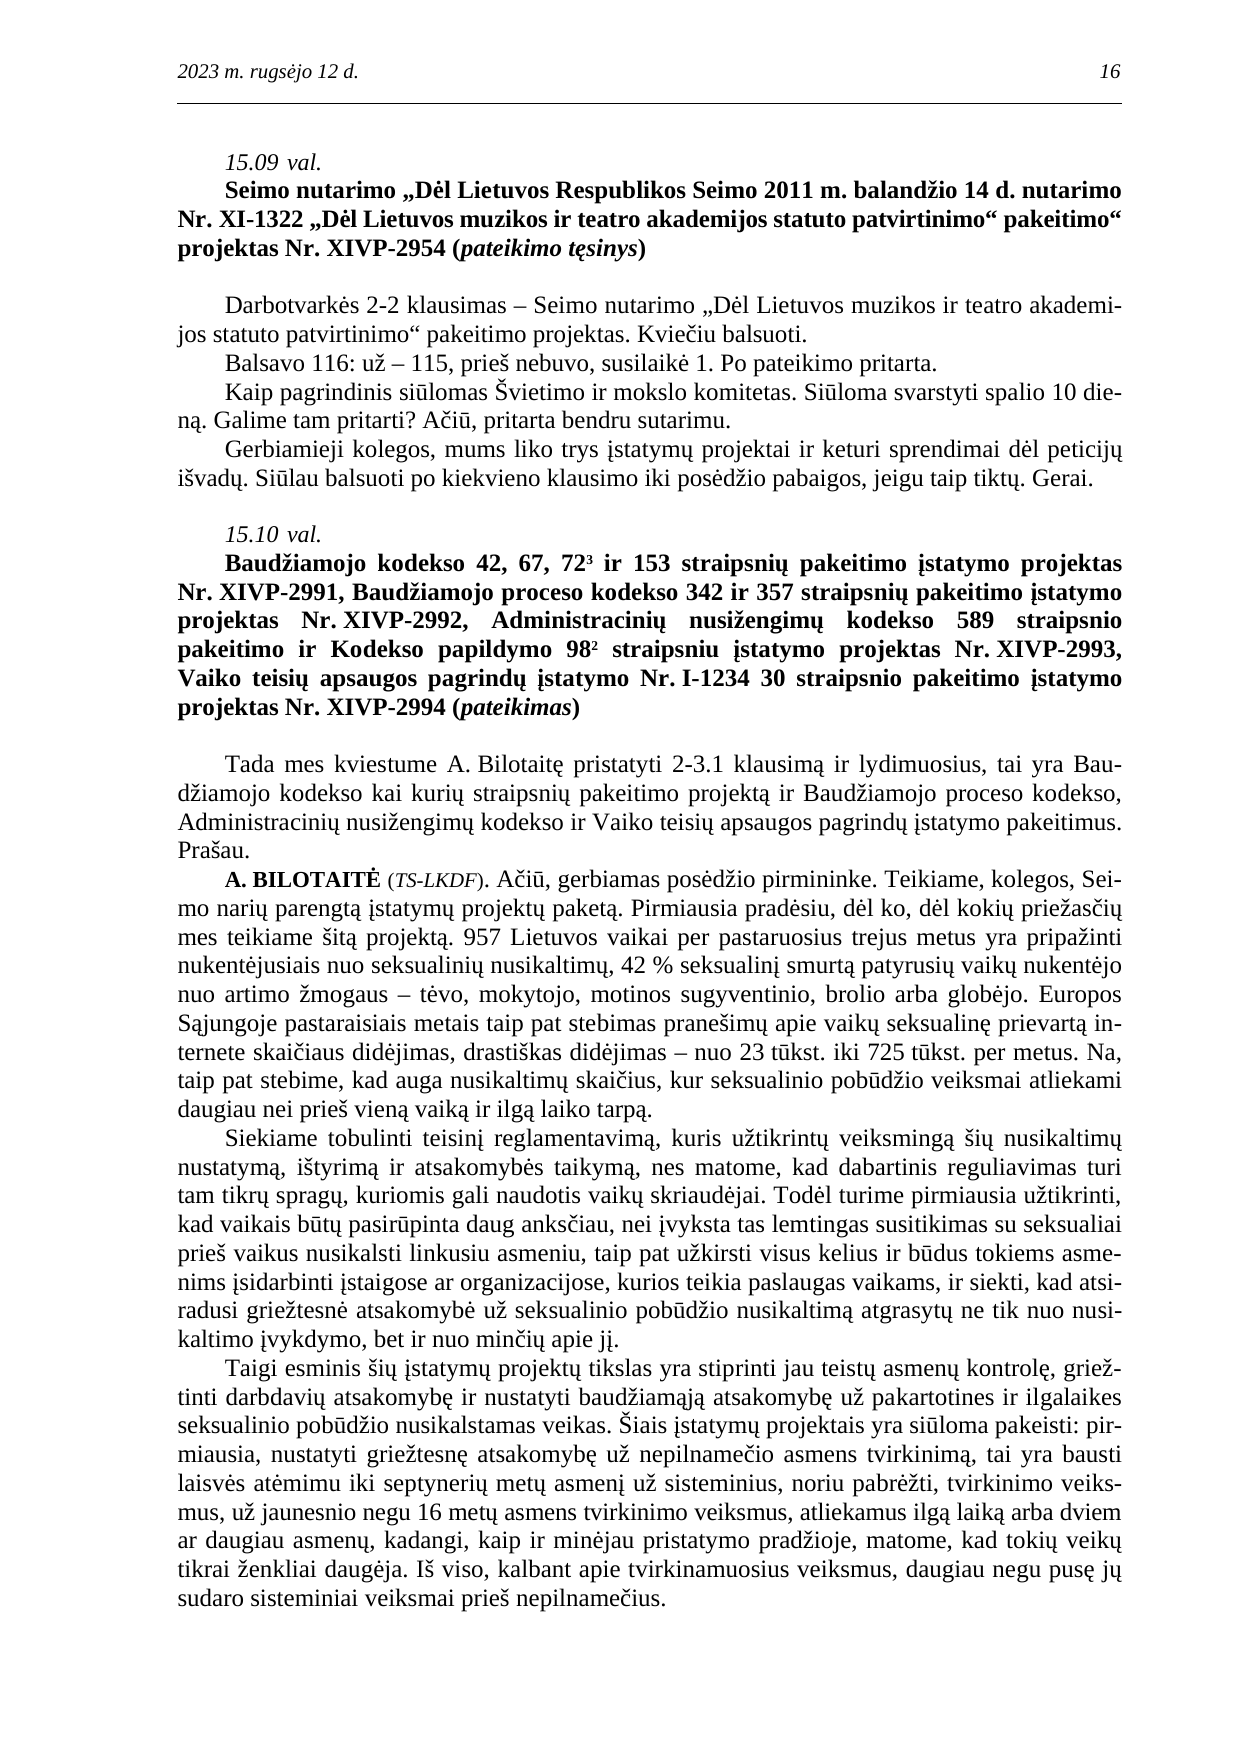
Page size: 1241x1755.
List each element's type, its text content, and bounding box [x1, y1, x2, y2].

text A. BILOTAITĖ (TS-LKDF). Ačiū, ger­bia­mas po­sė­džio pir­mi­nin­ke. Tei­kia­me, ko­le­gos, Sei­mo na­rių pa­reng­tą įsta­ty­mų pro­jek­tų pa­ke­tą. Pir­miau­sia pra­dė­siu, dėl ko, dėl ko­kių prie­žas­čių mes tei­kia­me ši­tą pro­jek­tą. 957 Lie­tu­vos vai­kai per pas­ta­ruo­sius tre­jus me­tus yra pri­pa­žin­ti nu­ken­tė­ju­siais nuo sek­su­a­li­nių nu­si­kal­ti­mų, 42 % sek­su­a­li­nį smur­tą pa­ty­ru­sių vai­kų nu­ken­tė­jo nuo ar­ti­mo žmo­gaus – tė­vo, mo­ky­to­jo, mo­ti­nos su­gy­ven­ti­nio, bro­lio ar­ba glo­bė­jo. Eu­ro­pos Są­jun­go­je pas­ta­rai­siais me­tais taip pat ste­bi­mas pra­ne­ši­mų apie vai­kų sek­su­a­li­nę prie­var­tą in­ter­ne­te skai­čiaus di­dė­ji­mas, dras­tiš­kas di­dė­ji­mas – nuo 23 tūkst. iki 725 tūkst. per me­tus. Na, taip pat ste­bi­me, kad au­ga nu­si­kal­ti­mų skai­čius, kur sek­su­a­li­nio po­bū­džio veiks­mai at­lie­ka­mi dau­giau nei prieš vie­ną vai­ką ir il­gą lai­ko tar­pą. [177, 864, 1122, 1123]
text 15.10 val. [224, 520, 1122, 548]
text Bal­sa­vo 116: už – 115, prieš ne­bu­vo, su­si­lai­kė 1. Po pa­tei­ki­mo pri­tar­ta. [177, 348, 1122, 377]
text Bau­džia­mo­jo ko­dek­so 42, 67, 723 ir 153 straips­nių pa­kei­ti­mo įsta­ty­mo pro­jek­tas Nr. XIVP-2991, Bau­džia­mo­jo pro­ce­so ko­dek­so 342 ir 357 straips­nių pa­kei­ti­mo įsta­ty­mo pro­jek­tas Nr. XIVP-2992, Ad­mi­nist­ra­ci­nių nu­si­žen­gi­mų ko­dek­so 589 straips­nio pakeitimo ir Ko­dek­so pa­pil­dy­mo 982 straips­niu įsta­ty­mo pro­jek­tas Nr. XIVP-2993, Vaiko tei­sių ap­sau­gos pa­grin­dų įsta­ty­mo Nr. I-1234 30 straips­nio pa­kei­ti­mo įsta­ty­mo pro­jek­tas Nr. XIVP-2994 (pa­tei­ki­mas) [177, 548, 1122, 720]
text Sei­mo nu­ta­ri­mo „Dėl Lie­tu­vos Res­pub­li­kos Sei­mo 2011 m. ba­lan­džio 14 d. nu­ta­ri­mo Nr. XI-1322 „Dėl Lie­tu­vos mu­zi­kos ir te­at­ro aka­de­mi­jos sta­tu­to pa­tvir­ti­ni­mo“ pa­kei­ti­mo“ pro­jek­tas Nr. XIVP-2954 (pa­tei­ki­mo tę­si­nys) [177, 175, 1122, 262]
text 15.09 val. [224, 148, 1122, 175]
text Tai­gi es­mi­nis šių įsta­ty­mų pro­jek­tų tiks­las yra stip­rin­ti jau teis­tų as­me­nų kon­tro­lę, griež­tin­ti darb­da­vių at­sa­ko­my­bę ir nu­sta­ty­ti bau­džia­mą­ją at­sa­ko­my­bę už pa­kar­to­ti­nes ir il­ga­lai­kes sek­su­a­li­nio po­bū­džio nu­si­kals­ta­mas vei­kas. Šiais įsta­ty­mų pro­jek­tais yra siū­lo­ma pa­keis­ti: pir­miau­sia, nu­sta­ty­ti griež­tes­nę at­sa­ko­my­bę už ne­pil­na­me­čio as­mens tvir­ki­ni­mą, tai yra baus­ti lais­vės at­ėmi­mu iki sep­ty­ne­rių me­tų as­me­nį už sis­te­mi­nius, no­riu pa­brėž­ti, tvir­ki­ni­mo veiks­mus, už jau­nes­nio ne­gu 16 me­tų as­mens tvir­ki­ni­mo veiks­mus, at­lie­ka­mus il­gą lai­ką ar­ba dviem ar dau­giau as­me­nų, ka­dan­gi, kaip ir mi­nė­jau pri­sta­ty­mo pra­džio­je, ma­to­me, kad to­kių vei­kų tik­rai žen­kliai dau­gė­ja. Iš vi­so, kal­bant apie tvir­ki­na­muo­sius veiks­mus, dau­giau ne­gu pu­sę jų su­da­ro sis­te­mi­niai veiks­mai prieš ne­pil­na­me­čius. [177, 1353, 1122, 1612]
text Kaip pa­grin­di­nis siū­lo­mas Švie­ti­mo ir moks­lo ko­mi­te­tas. Siū­lo­ma svars­ty­ti spa­lio 10 die­ną. Ga­li­me tam pri­tar­ti? Ačiū, pri­tar­ta ben­dru su­ta­ri­mu. [177, 377, 1122, 434]
text Ger­bia­mie­ji ko­le­gos, mums li­ko trys įsta­ty­mų pro­jek­tai ir ke­tu­ri spren­di­mai dėl pe­ti­ci­jų iš­va­dų. Siū­lau bal­suo­ti po kiek­vie­no klau­si­mo iki po­sė­džio pa­bai­gos, jei­gu taip tik­tų. Ge­rai. [177, 434, 1122, 492]
text Ta­da mes kvies­tu­me A. Bi­lo­tai­tę pri­sta­ty­ti 2-3.1 klau­si­mą ir ly­di­muo­sius, tai yra Bau­džia­mo­jo ko­dek­so kai ku­rių straips­nių pa­kei­ti­mo pro­jek­tą ir Bau­džia­mo­jo pro­ce­so ko­dek­so, Ad­mi­nist­ra­ci­nių nu­si­žen­gi­mų ko­dek­so ir Vai­ko tei­sių ap­sau­gos pa­grin­dų įsta­ty­mo pa­kei­ti­mus. Pra­šau. [177, 749, 1122, 864]
text Sie­kia­me to­bu­lin­ti tei­si­nį reg­la­men­ta­vi­mą, ku­ris už­tik­rin­tų veiks­min­gą šių nu­si­kal­ti­mų nu­sta­ty­mą, iš­ty­ri­mą ir at­sa­ko­my­bės tai­ky­mą, nes ma­to­me, kad da­bar­ti­nis re­gu­lia­vi­mas tu­ri tam tik­rų spra­gų, ku­rio­mis ga­li nau­do­tis vai­kų skriau­dė­jai. To­dėl tu­ri­me pir­miau­sia už­tik­rin­ti, kad vai­kais bū­tų pa­si­rū­pin­ta daug anks­čiau, nei įvyks­ta tas lem­tin­gas su­si­ti­ki­mas su sek­su­a­liai prieš vai­kus nu­si­kals­ti lin­ku­siu as­me­niu, taip pat už­kirs­ti vi­sus ke­lius ir bū­dus to­kiems as­me­nims įsi­dar­bin­ti įstai­go­se ar or­ga­ni­za­ci­jo­se, ku­rios tei­kia pa­slau­gas vai­kams, ir siek­ti, kad at­si­ra­du­si griež­tes­nė at­sa­ko­my­bė už sek­su­a­li­nio po­bū­džio nu­si­kal­ti­mą at­gra­sy­tų ne tik nuo nu­si­kal­ti­mo įvyk­dy­mo, bet ir nuo min­čių apie jį. [177, 1123, 1122, 1353]
text Dar­bo­tvarkės 2-2 klau­si­mas – Sei­mo nu­ta­ri­mo „Dėl Lie­tu­vos mu­zi­kos ir te­at­ro aka­de­mi­jos sta­tu­to pa­tvir­ti­ni­mo“ pa­kei­ti­mo pro­jek­tas. Kvie­čiu bal­suo­ti. [177, 290, 1122, 348]
